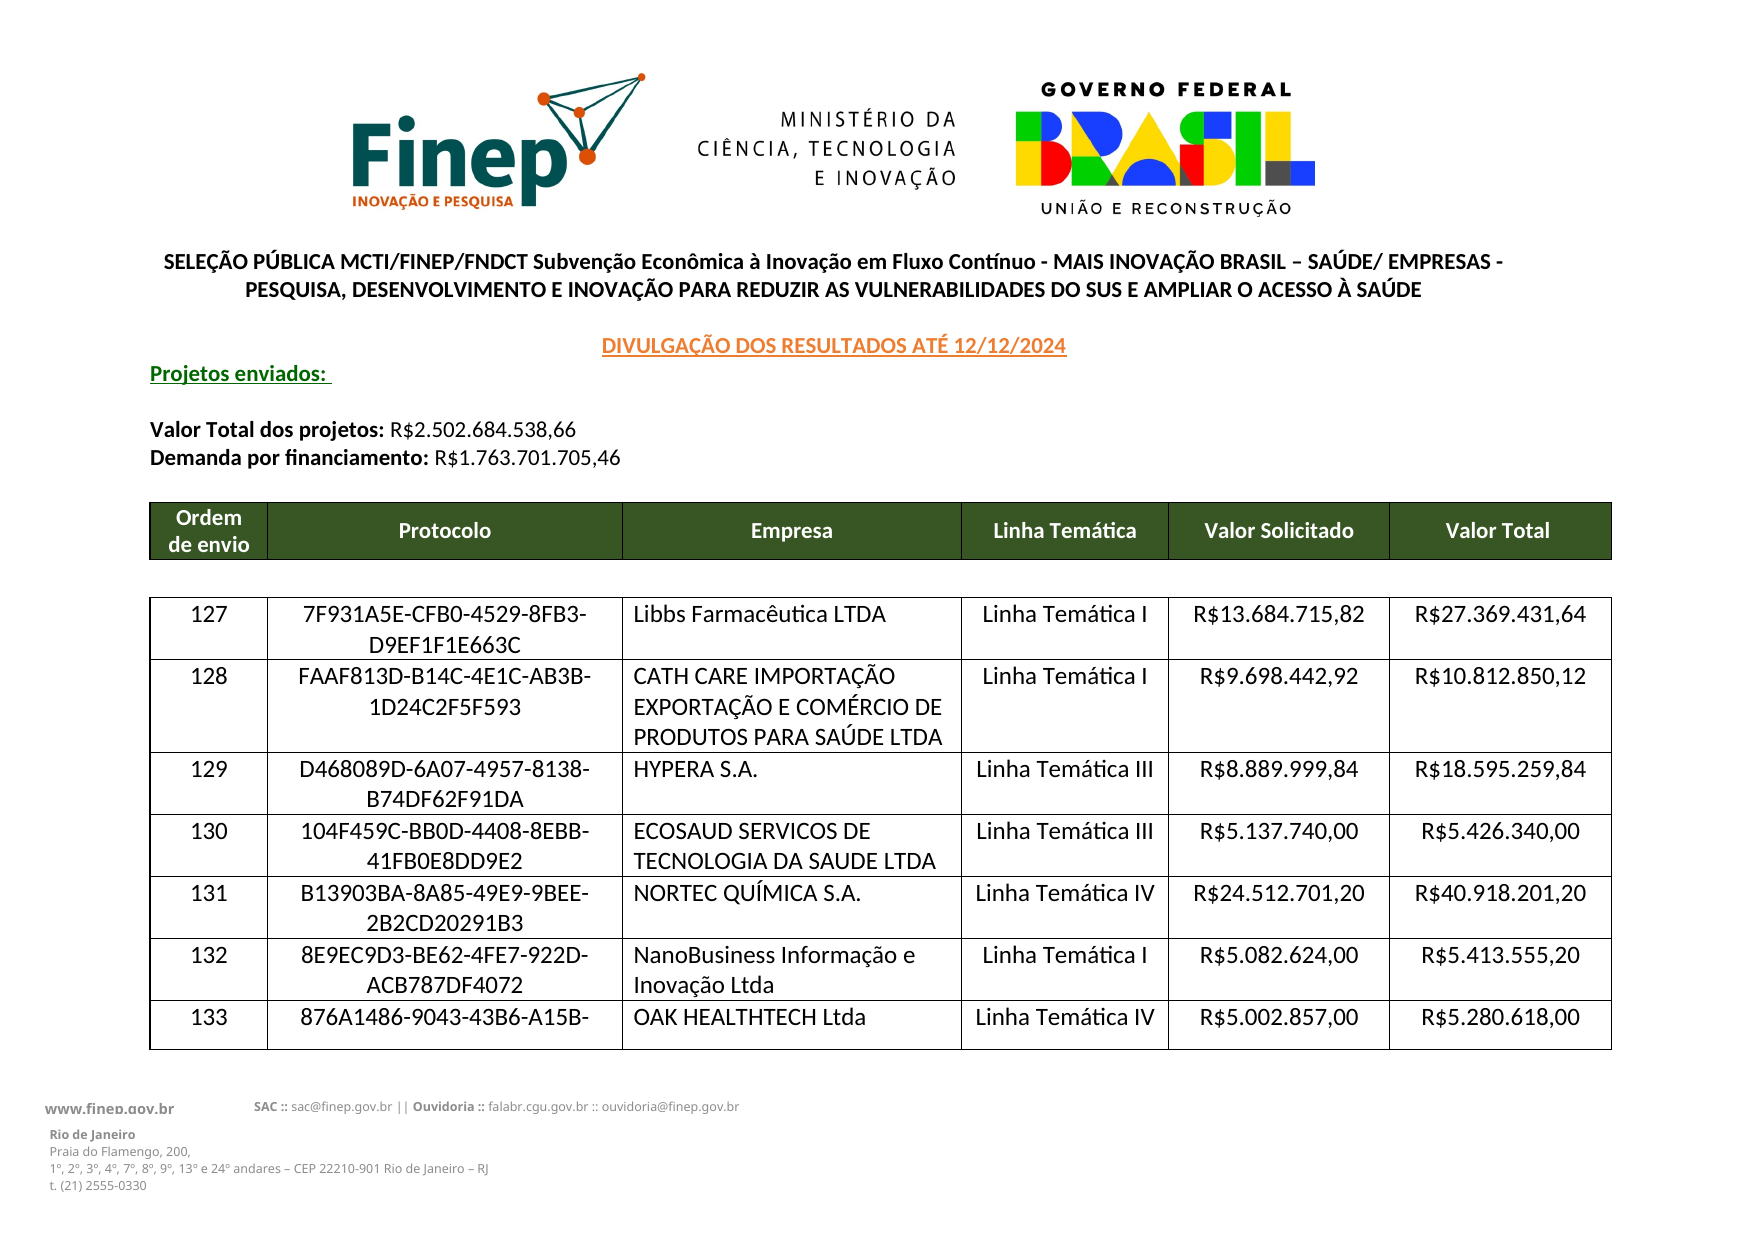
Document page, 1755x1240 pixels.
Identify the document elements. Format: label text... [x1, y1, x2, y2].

table_cell NORTEC QUÍMICA S.A. [623, 877, 961, 938]
table_cell R$18.595.259,84 [1390, 753, 1611, 814]
table_cell R$24.512.701,20 [1169, 877, 1389, 938]
table_cell 127 [151, 598, 267, 659]
table_cell Linha Temática IV [962, 877, 1168, 938]
table_cell NanoBusiness Informação e Inovação Ltda [623, 939, 961, 1000]
table_cell R$40.918.201,20 [1390, 877, 1611, 938]
table_cell R$27.369.431,64 [1390, 598, 1611, 659]
table_cell Linha Temática III [962, 815, 1168, 876]
table_cell Linha Temática IV [962, 1001, 1168, 1049]
table_cell R$10.812.850,12 [1390, 660, 1611, 752]
table_cell Linha Temática I [962, 660, 1168, 752]
table_cell 104F459C-BB0D-4408-8EBB-41FB0E8DD9E2 [268, 815, 622, 876]
table_cell Linha Temática I [962, 939, 1168, 1000]
table_cell 8E9EC9D3-BE62-4FE7-922D-ACB787DF4072 [268, 939, 622, 1000]
table_cell Linha Temática III [962, 753, 1168, 814]
table_cell B13903BA-8A85-49E9-9BEE-2B2CD20291B3 [268, 877, 622, 938]
table_cell R$5.002.857,00 [1169, 1001, 1389, 1049]
table_cell R$5.137.740,00 [1169, 815, 1389, 876]
table_cell R$13.684.715,82 [1169, 598, 1389, 659]
table_cell R$5.426.340,00 [1390, 815, 1611, 876]
table_cell FAAF813D-B14C-4E1C-AB3B-1D24C2F5F593 [268, 660, 622, 752]
table_cell R$8.889.999,84 [1169, 753, 1389, 814]
table_cell D468089D-6A07-4957-8138-B74DF62F91DA [268, 753, 622, 814]
table_cell 7F931A5E-CFB0-4529-8FB3-D9EF1F1E663C [268, 598, 622, 659]
table_cell Libbs Farmacêutica LTDA [623, 598, 961, 659]
table_cell ECOSAUD SERVICOS DE TECNOLOGIA DA SAUDE LTDA [623, 815, 961, 876]
table_cell Linha Temática I [962, 598, 1168, 659]
table_cell R$5.082.624,00 [1169, 939, 1389, 1000]
table_cell HYPERA S.A. [623, 753, 961, 814]
table_cell CATH CARE IMPORTAÇÃO EXPORTAÇÃO E COMÉRCIO DE PRODUTOS PARA SAÚDE LTDA [623, 660, 961, 752]
table_cell 132 [151, 939, 267, 1000]
table_cell OAK HEALTHTECH Ltda [623, 1001, 961, 1049]
table_cell 131 [151, 877, 267, 938]
table_cell 128 [151, 660, 267, 752]
table_cell 130 [151, 815, 267, 876]
table_cell 876A1486-9043-43B6-A15B- [268, 1001, 622, 1049]
table_cell 129 [151, 753, 267, 814]
table_cell R$9.698.442,92 [1169, 660, 1389, 752]
table_cell R$5.280.618,00 [1390, 1001, 1611, 1049]
table_cell R$5.413.555,20 [1390, 939, 1611, 1000]
table_cell 133 [151, 1001, 267, 1049]
